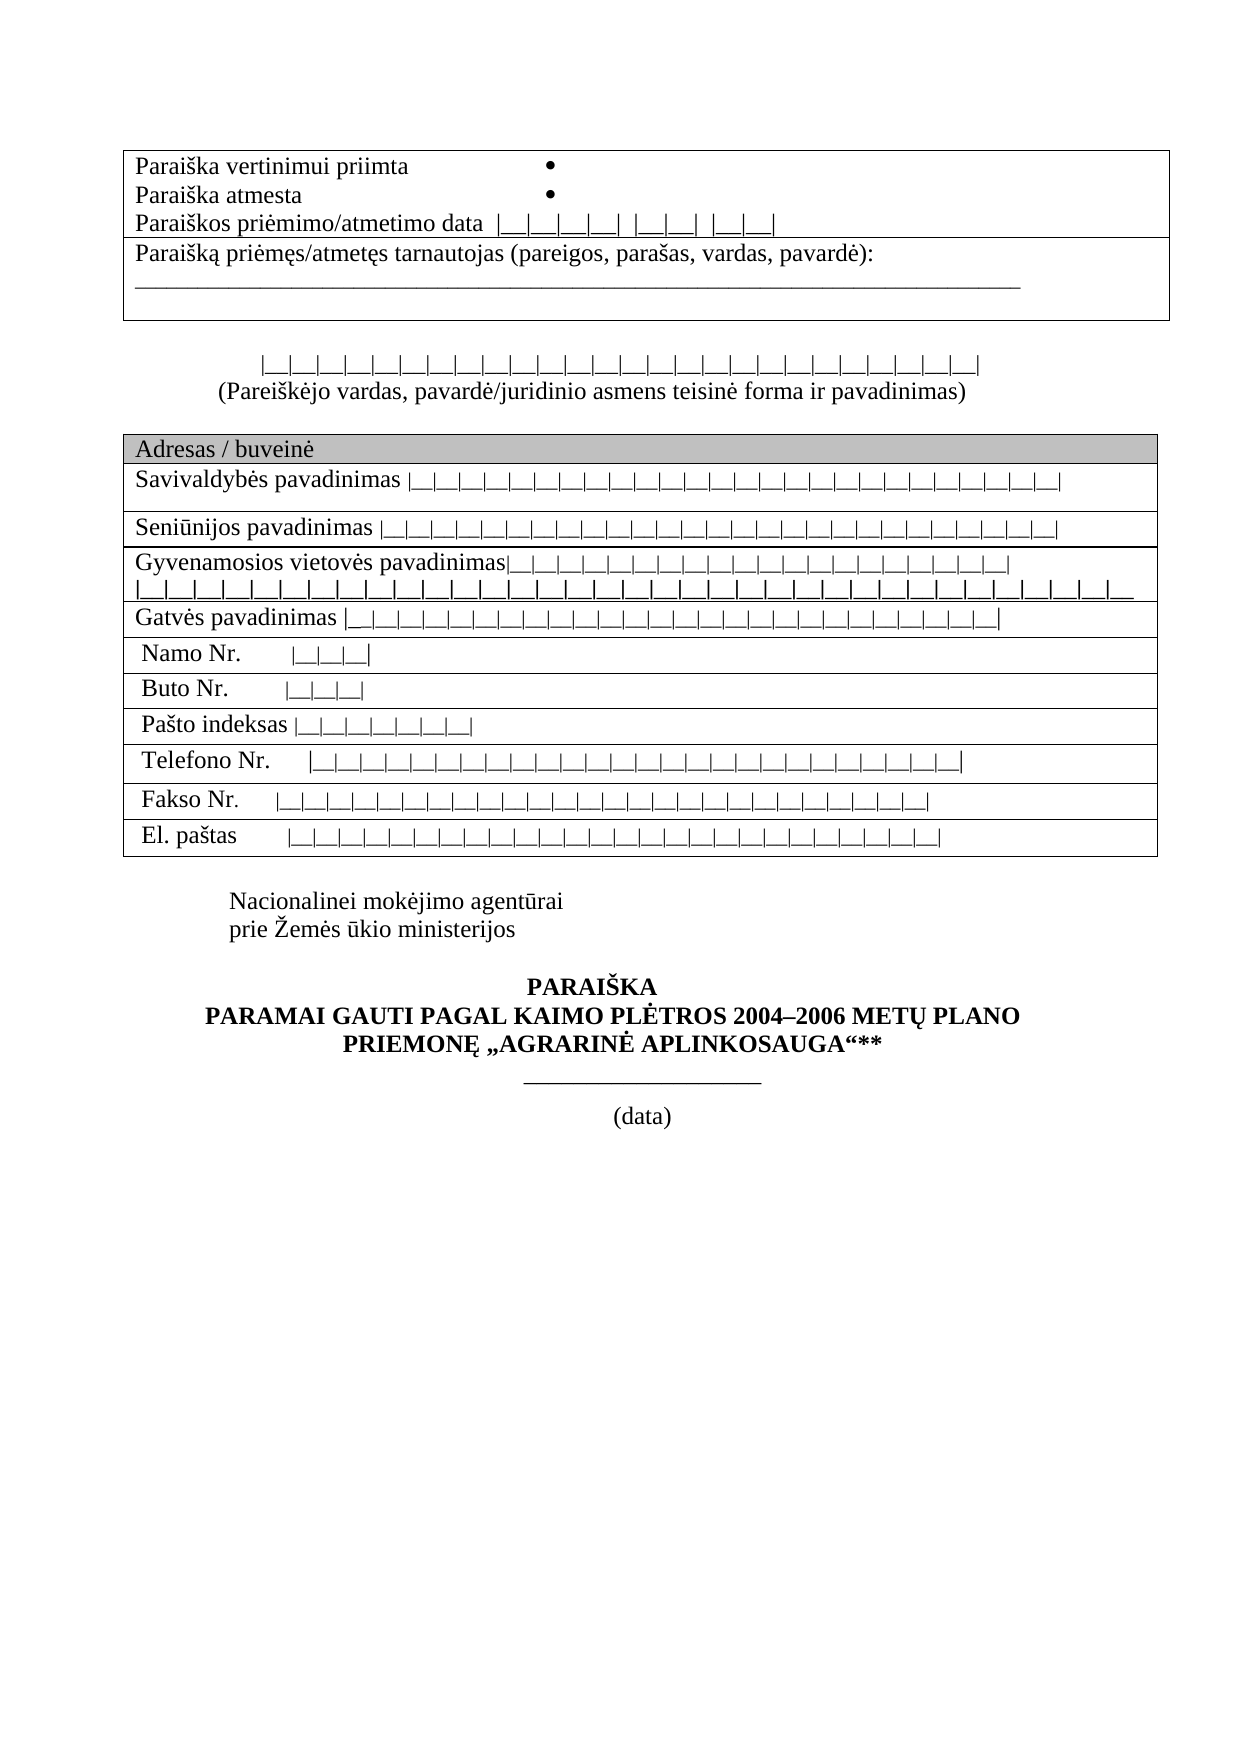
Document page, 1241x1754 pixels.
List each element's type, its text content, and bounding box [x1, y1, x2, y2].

text ___________________ [187, 1058, 1053, 1087]
table_cell El. paštas |__|__|__|__|__|__|__|__|__|__|__|__|__|__|__|__|__|__|__|__|__|__|__|__|__|__| [124, 820, 1157, 856]
table_cell Telefono Nr. |__|__|__|__|__|__|__|__|__|__|__|__|__|__|__|__|__|__|__|__|__|__|__|__|__|__| [124, 745, 1157, 783]
table_cell Seniūnijos pavadinimas |__|__|__|__|__|__|__|__|__|__|__|__|__|__|__|__|__|__|__|__|__|__|__|__|__|__|__| [124, 512, 1157, 546]
text paramai gauti pagal Kaimo plėtros 2004–2006 METŲ PLANO priemonę „AGRARINĖ APLINKOSAUGA“** [173, 1001, 1053, 1058]
table_cell Namo Nr. |__|__|__| [124, 638, 1157, 672]
table_cell Gyvenamosios vietovės pavadinimas|__|__|__|__|__|__|__|__|__|__|__|__|__|__|__|__|__|__|__|__| |__|__|__|__|__|__|__|__|__|__|__|__|__|__|__|__|__|__|__|__|__|__|__|__|__|__|__|__|__|__|__|__|__|__|__ [124, 548, 1157, 601]
table_cell Paraišką priėmęs/atmetęs tarnautojas (pareigos, parašas, vardas, pavardė): _____________________________________________________________________________________ [124, 238, 1169, 320]
table_cell Buto Nr. |__|__|__| [124, 674, 1157, 708]
text prie Žemės ūkio ministerijos [173, 914, 1053, 943]
text Nacionalinei mokėjimo agentūrai [173, 886, 1053, 914]
text (data) [187, 1101, 1053, 1130]
text |__|__|__|__|__|__|__|__|__|__|__|__|__|__|__|__|__|__|__|__|__|__|__|__|__|__| [187, 350, 1053, 376]
table_cell Pašto indeksas |__|__|__|__|__|__|__| [124, 709, 1157, 744]
text Paraiška [131, 972, 1053, 1001]
table_cell Paraiška vertinimui priimta  Paraiška atmesta  Paraiškos priėmimo/atmetimo data |__|__|__|__| |__|__| |__|__| [124, 151, 1169, 237]
table_cell Gatvės pavadinimas |__|__|__|__|__|__|__|__|__|__|__|__|__|__|__|__|__|__|__|__|__|__|__|__|__|__| [124, 602, 1157, 637]
table_header Adresas / buveinė [124, 435, 1157, 463]
table_cell Savivaldybės pavadinimas |__|__|__|__|__|__|__|__|__|__|__|__|__|__|__|__|__|__|__|__|__|__|__|__|__|__| /__/__/__/__/__/__/__/__/__/__/__/__/__/__/__/__/__/__/__/__/__/__/ [124, 464, 1157, 511]
text (Pareiškėjo vardas, pavardė/juridinio asmens teisinė forma ir pavadinimas) [131, 376, 1053, 405]
table_cell Fakso Nr. |__|__|__|__|__|__|__|__|__|__|__|__|__|__|__|__|__|__|__|__|__|__|__|__|__|__| [124, 784, 1157, 819]
